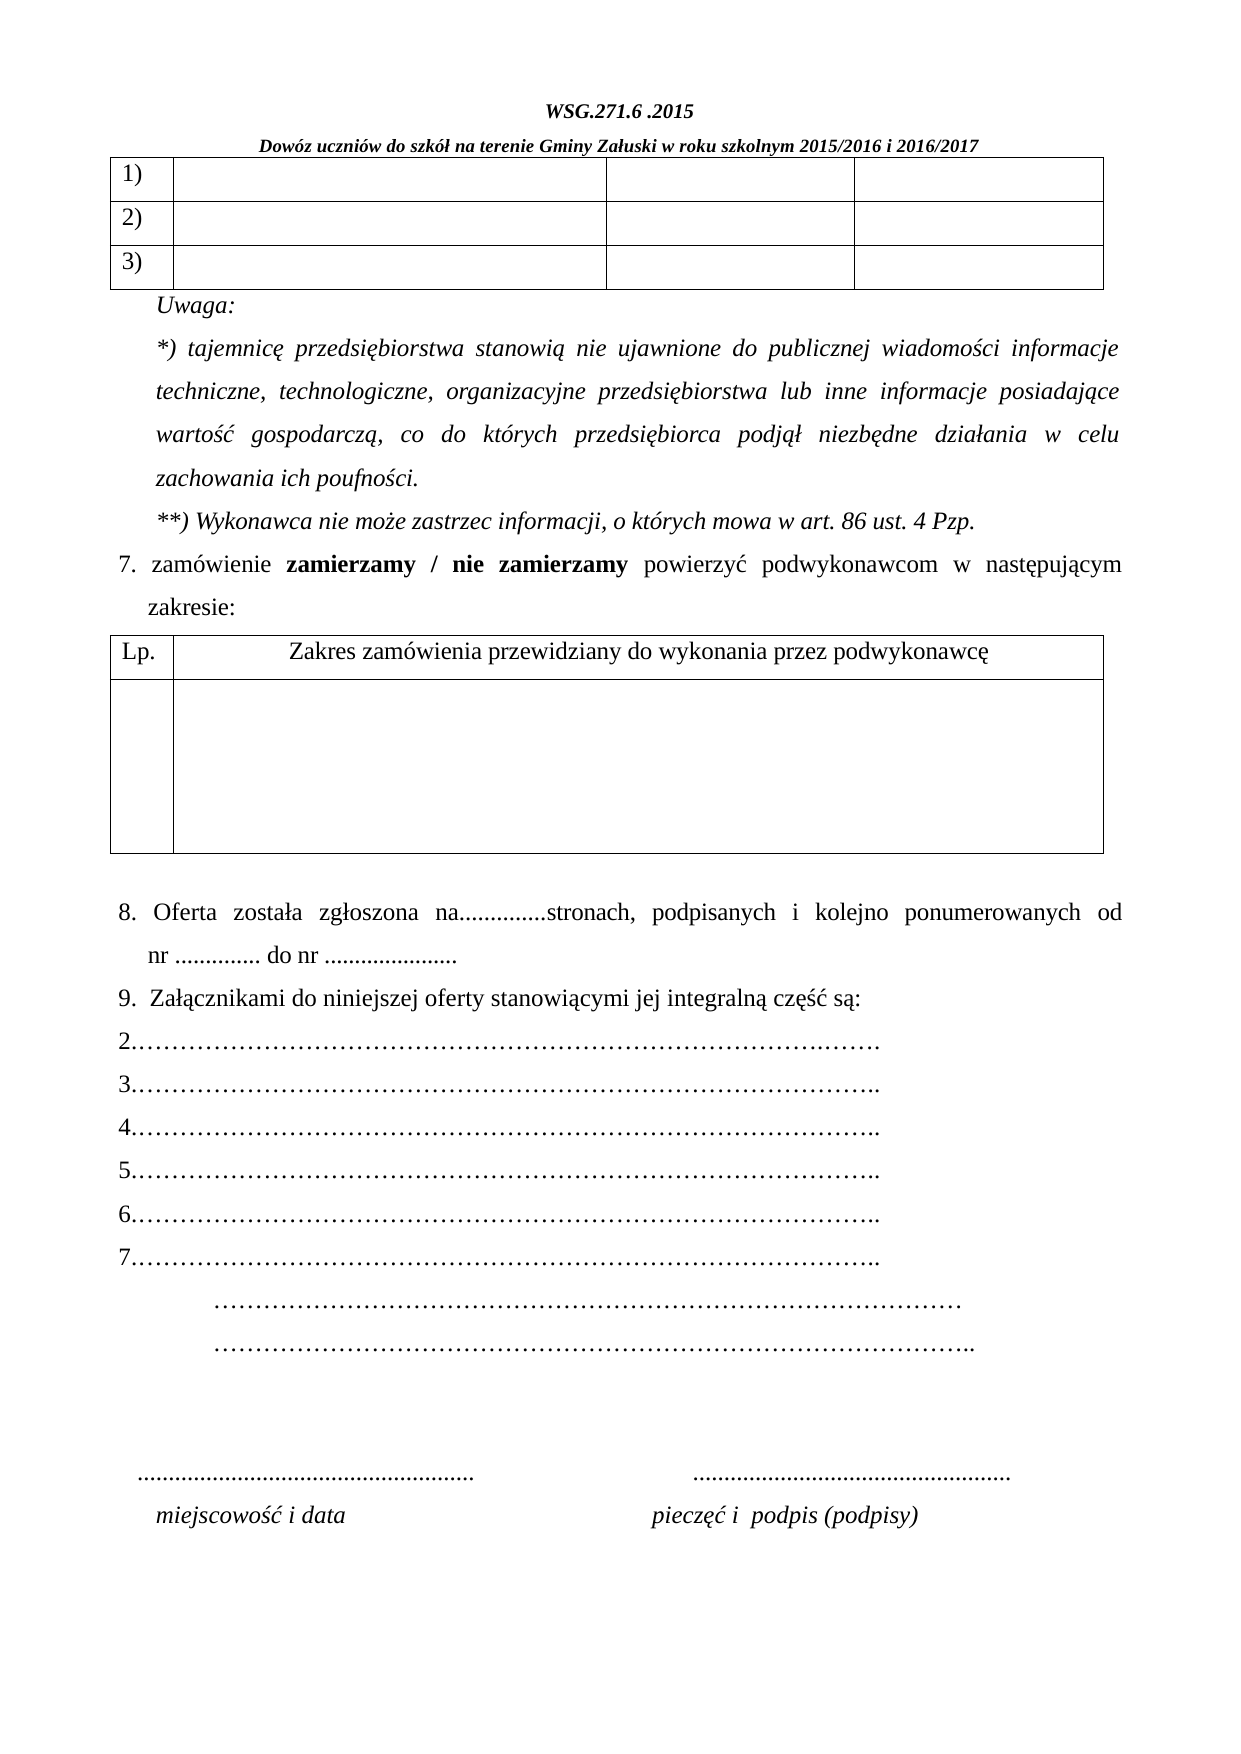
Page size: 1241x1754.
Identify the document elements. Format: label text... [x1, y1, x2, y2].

table_cell [174, 158, 606, 201]
text **) Wykonawca nie może zastrzec informacji, o których mowa w art. 86 ust. 4 Pzp. [156, 506, 1122, 534]
table_cell 1) [111, 158, 173, 201]
list …………………………………………………………………………….. [118, 1156, 1122, 1184]
table_cell [607, 158, 854, 201]
list …………………………………………………………………………….. [118, 1242, 1122, 1271]
table_cell 3) [111, 246, 173, 289]
list …………………………………………………………………………….. [118, 1069, 1122, 1098]
table_cell [607, 202, 854, 245]
text ……………………………………………………………………………….. [213, 1328, 1122, 1357]
table_cell [855, 246, 1103, 289]
text 8. Oferta została zgłoszona na..............stronach, podpisanych i kolejno ponumerowanych od nr .............. do nr ...................... [118, 897, 1122, 969]
table_cell [174, 246, 606, 289]
table_header Lp. [111, 636, 173, 679]
list ……………………………………………………………………….……. [118, 1026, 1122, 1055]
text *) tajemnicę przedsiębiorstwa stanowią nie ujawnione do publicznej wiadomości informacje techniczne, technologiczne, organizacyjne przedsiębiorstwa lub inne informacje posiadające wartość gospodarczą, co do których przedsiębiorca podjął niezbędne działania w celu zachowania ich poufności. [156, 333, 1122, 491]
list …………………………………………………………………………….. [118, 1112, 1122, 1141]
text Uwaga: [156, 290, 1122, 319]
text ……………………………………………………………………………… [213, 1285, 1122, 1314]
text miejscowość i data pieczęć i podpis (podpisy) [118, 1501, 1122, 1529]
table_cell [111, 680, 173, 853]
table_header Zakres zamówienia przewidziany do wykonania przez podwykonawcę [174, 636, 1103, 679]
table_cell [607, 246, 854, 289]
table_cell 2) [111, 202, 173, 245]
table_cell [855, 158, 1103, 201]
table_cell [174, 680, 1103, 853]
table_cell [174, 202, 606, 245]
text 7. zamówienie zamierzamy / nie zamierzamy powierzyć podwykonawcom w następującym zakresie: [118, 549, 1122, 621]
table_cell [855, 202, 1103, 245]
text 9. Załącznikami do niniejszej oferty stanowiącymi jej integralną część są: [118, 983, 1122, 1012]
text ...................................................... ................................................... [118, 1457, 1122, 1486]
list …………………………………………………………………………….. [118, 1199, 1122, 1227]
